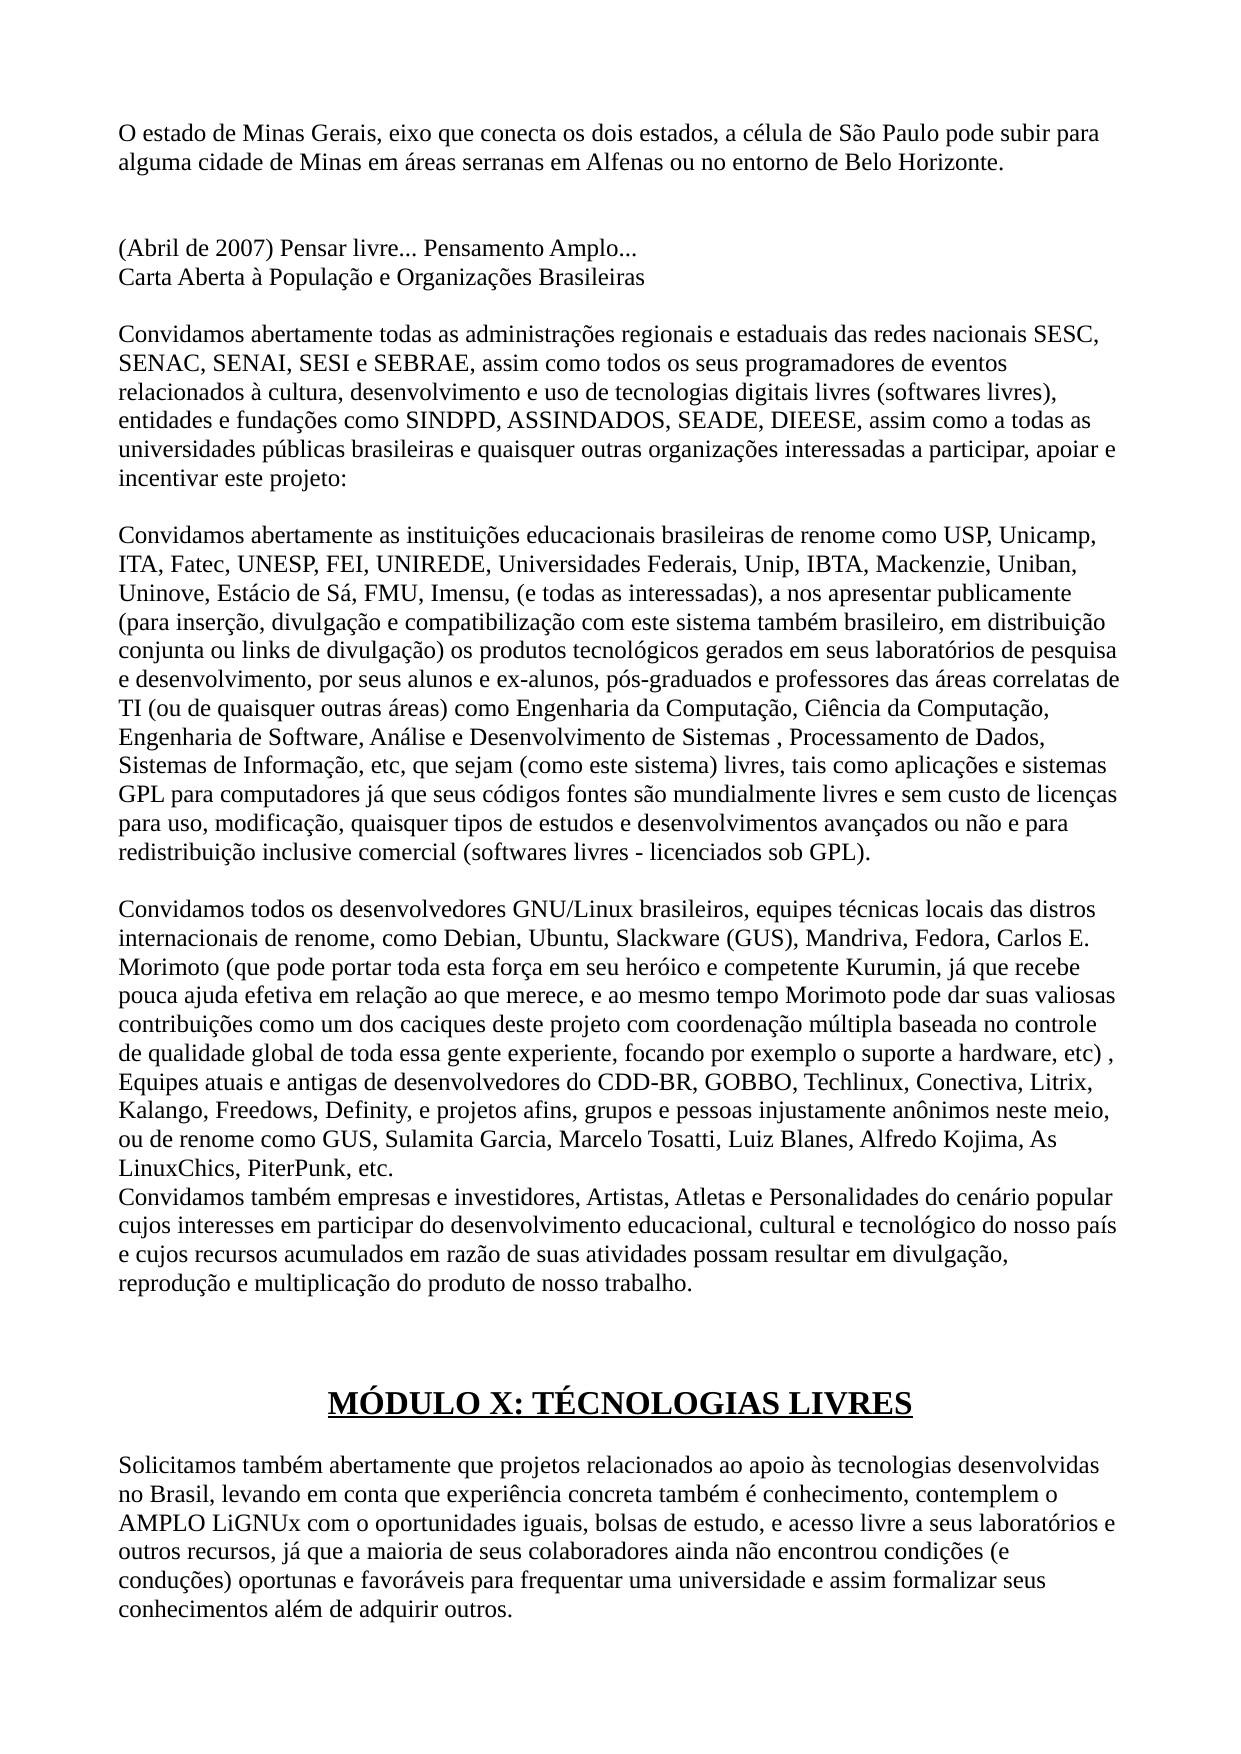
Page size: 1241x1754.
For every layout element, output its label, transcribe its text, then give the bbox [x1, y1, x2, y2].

text Convidamos abertamente as instituições educacionais brasileiras de renome como USP, Unicamp, ITA, Fatec, UNESP, FEI, UNIREDE, Universidades Federais, Unip, IBTA, Mackenzie, Uniban, Uninove, Estácio de Sá, FMU, Imensu, (e todas as interessadas), a nos apresentar publicamente (para inserção, divulgação e compatibilização com este sistema também brasileiro, em distribuição conjunta ou links de divulgação) os produtos tecnológicos gerados em seus laboratórios de pesquisa e desenvolvimento, por seus alunos e ex-alunos, pós-graduados e professores das áreas correlatas de TI (ou de quaisquer outras áreas) como Engenharia da Computação, Ciência da Computação, Engenharia de Software, Análise e Desenvolvimento de Sistemas , Processamento de Dados, Sistemas de Informação, etc, que sejam (como este sistema) livres, tais como aplicações e sistemas GPL para computadores já que seus códigos fontes são mundialmente livres e sem custo de licenças para uso, modificação, quaisquer tipos de estudos e desenvolvimentos avançados ou não e para redistribuição inclusive comercial (softwares livres - licenciados sob GPL). [118, 521, 1122, 866]
text O estado de Minas Gerais, eixo que conecta os dois estados, a célula de São Paulo pode subir para alguma cidade de Minas em áreas serranas em Alfenas ou no entorno de Belo Horizonte. [118, 118, 1122, 176]
text Convidamos abertamente todas as administrações regionais e estaduais das redes nacionais SESC, SENAC, SENAI, SESI e SEBRAE, assim como todos os seus programadores de eventos relacionados à cultura, desenvolvimento e uso de tecnologias digitais livres (softwares livres), entidades e fundações como SINDPD, ASSINDADOS, SEADE, DIEESE, assim como a todas as universidades públicas brasileiras e quaisquer outras organizações interessadas a participar, apoiar e incentivar este projeto: [118, 319, 1122, 492]
text (Abril de 2007) Pensar livre... Pensamento Amplo... [118, 233, 1122, 262]
text Convidamos todos os desenvolvedores GNU/Linux brasileiros, equipes técnicas locais das distros internacionais de renome, como Debian, Ubuntu, Slackware (GUS), Mandriva, Fedora, Carlos E. Morimoto (que pode portar toda esta força em seu heróico e competente Kurumin, já que recebe pouca ajuda efetiva em relação ao que merece, e ao mesmo tempo Morimoto pode dar suas valiosas contribuições como um dos caciques deste projeto com coordenação múltipla baseada no controle de qualidade global de toda essa gente experiente, focando por exemplo o suporte a hardware, etc) , Equipes atuais e antigas de desenvolvedores do CDD-BR, GOBBO, Techlinux, Conectiva, Litrix, Kalango, Freedows, Definity, e projetos afins, grupos e pessoas injustamente anônimos neste meio, ou de renome como GUS, Sulamita Garcia, Marcelo Tosatti, Luiz Blanes, Alfredo Kojima, As LinuxChics, PiterPunk, etc. [118, 894, 1122, 1182]
text Solicitamos também abertamente que projetos relacionados ao apoio às tecnologias desenvolvidas no Brasil, levando em conta que experiência concreta também é conhecimento, contemplem o AMPLO LiGNUx com o oportunidades iguais, bolsas de estudo, e acesso livre a seus laboratórios e outros recursos, já que a maioria de seus colaboradores ainda não encontrou condições (e conduções) oportunas e favoráveis para frequentar uma universidade e assim formalizar seus conhecimentos além de adquirir outros. [118, 1450, 1122, 1623]
text Carta Aberta à População e Organizações Brasileiras [118, 262, 1122, 291]
text Convidamos também empresas e investidores, Artistas, Atletas e Personalidades do cenário popular cujos interesses em participar do desenvolvimento educacional, cultural e tecnológico do nosso país e cujos recursos acumulados em razão de suas atividades possam resultar em divulgação, reprodução e multiplicação do produto de nosso trabalho. [118, 1182, 1122, 1297]
text MÓDULO X: TÉCNOLOGIAS LIVRES [118, 1383, 1122, 1421]
